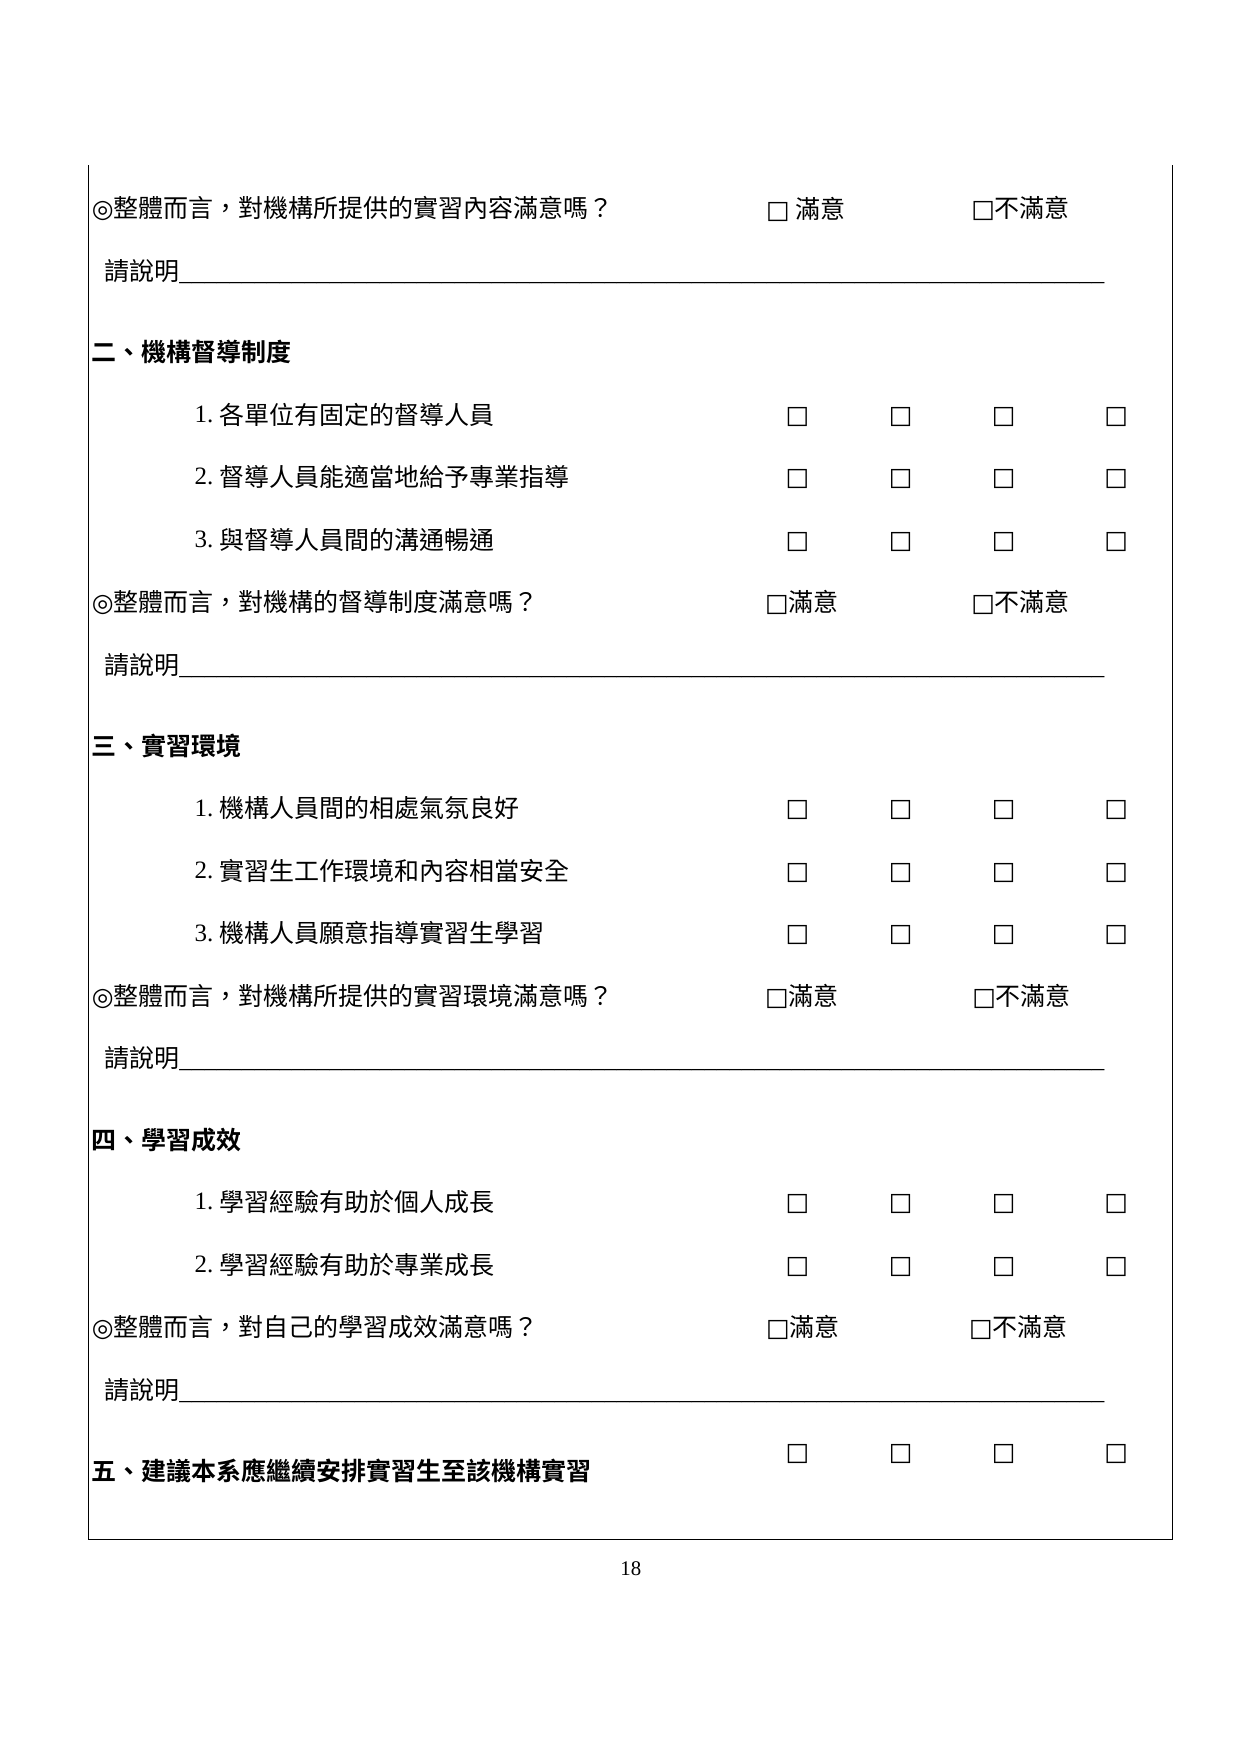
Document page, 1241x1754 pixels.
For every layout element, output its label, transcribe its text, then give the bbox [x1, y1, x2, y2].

table_cell □不滿意 [947, 1284, 1172, 1347]
table_cell □ [1060, 890, 1172, 953]
table_cell 請說明__________________________________________________________________________ [89, 1015, 1172, 1078]
table_cell 1. [89, 765, 216, 828]
table_cell □ [1060, 497, 1172, 559]
table_cell [1060, 290, 1172, 372]
table_cell [947, 1078, 1060, 1159]
table_cell 督導人員能適當地給予專業指導 [216, 434, 741, 497]
table_cell 機構人員間的相處氣氛良好 [216, 765, 741, 828]
table_cell □ [741, 828, 853, 890]
table_cell 與督導人員間的溝通暢通 [216, 497, 741, 559]
table_cell □ [854, 497, 947, 559]
table_cell ◎整體而言，對機構的督導制度滿意嗎？ [89, 559, 741, 622]
table_cell □ [947, 765, 1060, 828]
table_cell □ [1060, 1222, 1172, 1284]
table_cell 3. [89, 890, 216, 953]
table_cell [1060, 684, 1172, 765]
table_cell □ [947, 372, 1060, 434]
table_cell 機構人員願意指導實習生學習 [216, 890, 741, 953]
table_cell 請說明__________________________________________________________________________ [89, 228, 1172, 290]
table_cell □ [854, 1409, 947, 1539]
table_cell 請說明__________________________________________________________________________ [89, 1347, 1172, 1409]
table_cell □ [741, 372, 853, 434]
table_cell □ [947, 1159, 1060, 1222]
table_cell 學習經驗有助於專業成長 [216, 1222, 741, 1284]
table_cell □ [741, 765, 853, 828]
table_cell □滿意 [741, 953, 947, 1015]
table_cell □ [947, 1409, 1060, 1539]
table_cell 學習經驗有助於個人成長 [216, 1159, 741, 1222]
table_cell □ [947, 497, 1060, 559]
table_cell 3. [89, 497, 216, 559]
table_cell [1060, 1078, 1172, 1159]
table_cell 請說明__________________________________________________________________________ [89, 622, 1172, 684]
table_cell 二、機構督導制度 [89, 290, 741, 372]
table_cell □ [1060, 765, 1172, 828]
table_cell □ [854, 1159, 947, 1222]
table_cell □ [854, 1222, 947, 1284]
table_cell [854, 1078, 947, 1159]
table_cell □ [1060, 1409, 1172, 1539]
table_cell □ [1060, 828, 1172, 890]
table_cell □不滿意 [947, 165, 1172, 228]
table_cell □ [947, 1222, 1060, 1284]
table_cell [947, 290, 1060, 372]
table_cell □ [1060, 434, 1172, 497]
table_cell [854, 684, 947, 765]
table_cell 五、建議本系應繼續安排實習生至該機構實習 [89, 1409, 741, 1539]
table_cell □ [947, 828, 1060, 890]
table_cell 四、學習成效 [89, 1078, 741, 1159]
table_cell ◎整體而言，對自己的學習成效滿意嗎？ [89, 1284, 741, 1347]
table_cell 2. [89, 1222, 216, 1284]
table_cell □ [947, 890, 1060, 953]
table_cell [741, 684, 853, 765]
table_cell [854, 290, 947, 372]
table_cell □ [741, 434, 853, 497]
table_cell □ [741, 890, 853, 953]
table_cell □不滿意 [947, 559, 1172, 622]
table_cell □ [741, 1159, 853, 1222]
table_cell 2. [89, 828, 216, 890]
table_cell □ [947, 434, 1060, 497]
table_cell □ [854, 765, 947, 828]
table_cell □ [1060, 372, 1172, 434]
table_cell □ [741, 1222, 853, 1284]
table_cell □滿意 [741, 559, 947, 622]
table_cell ◎整體而言，對機構所提供的實習內容滿意嗎？ [89, 165, 741, 228]
table_cell □不滿意 [947, 953, 1172, 1015]
table_cell 1. [89, 372, 216, 434]
table_cell □ [1060, 1159, 1172, 1222]
table_cell □ [854, 372, 947, 434]
table_cell [947, 684, 1060, 765]
table_cell 三、實習環境 [89, 684, 741, 765]
table_cell □ [741, 1409, 853, 1539]
table_cell □ 滿意 [741, 165, 947, 228]
table_cell 1. [89, 1159, 216, 1222]
table_cell [741, 1078, 853, 1159]
table_cell 2. [89, 434, 216, 497]
table_cell □ [854, 434, 947, 497]
table_cell □滿意 [741, 1284, 947, 1347]
table_cell 實習生工作環境和內容相當安全 [216, 828, 741, 890]
table_cell [741, 290, 853, 372]
table_cell □ [741, 497, 853, 559]
table_cell 各單位有固定的督導人員 [216, 372, 741, 434]
table_cell □ [854, 890, 947, 953]
table_cell □ [854, 828, 947, 890]
table_cell ◎整體而言，對機構所提供的實習環境滿意嗎？ [89, 953, 741, 1015]
